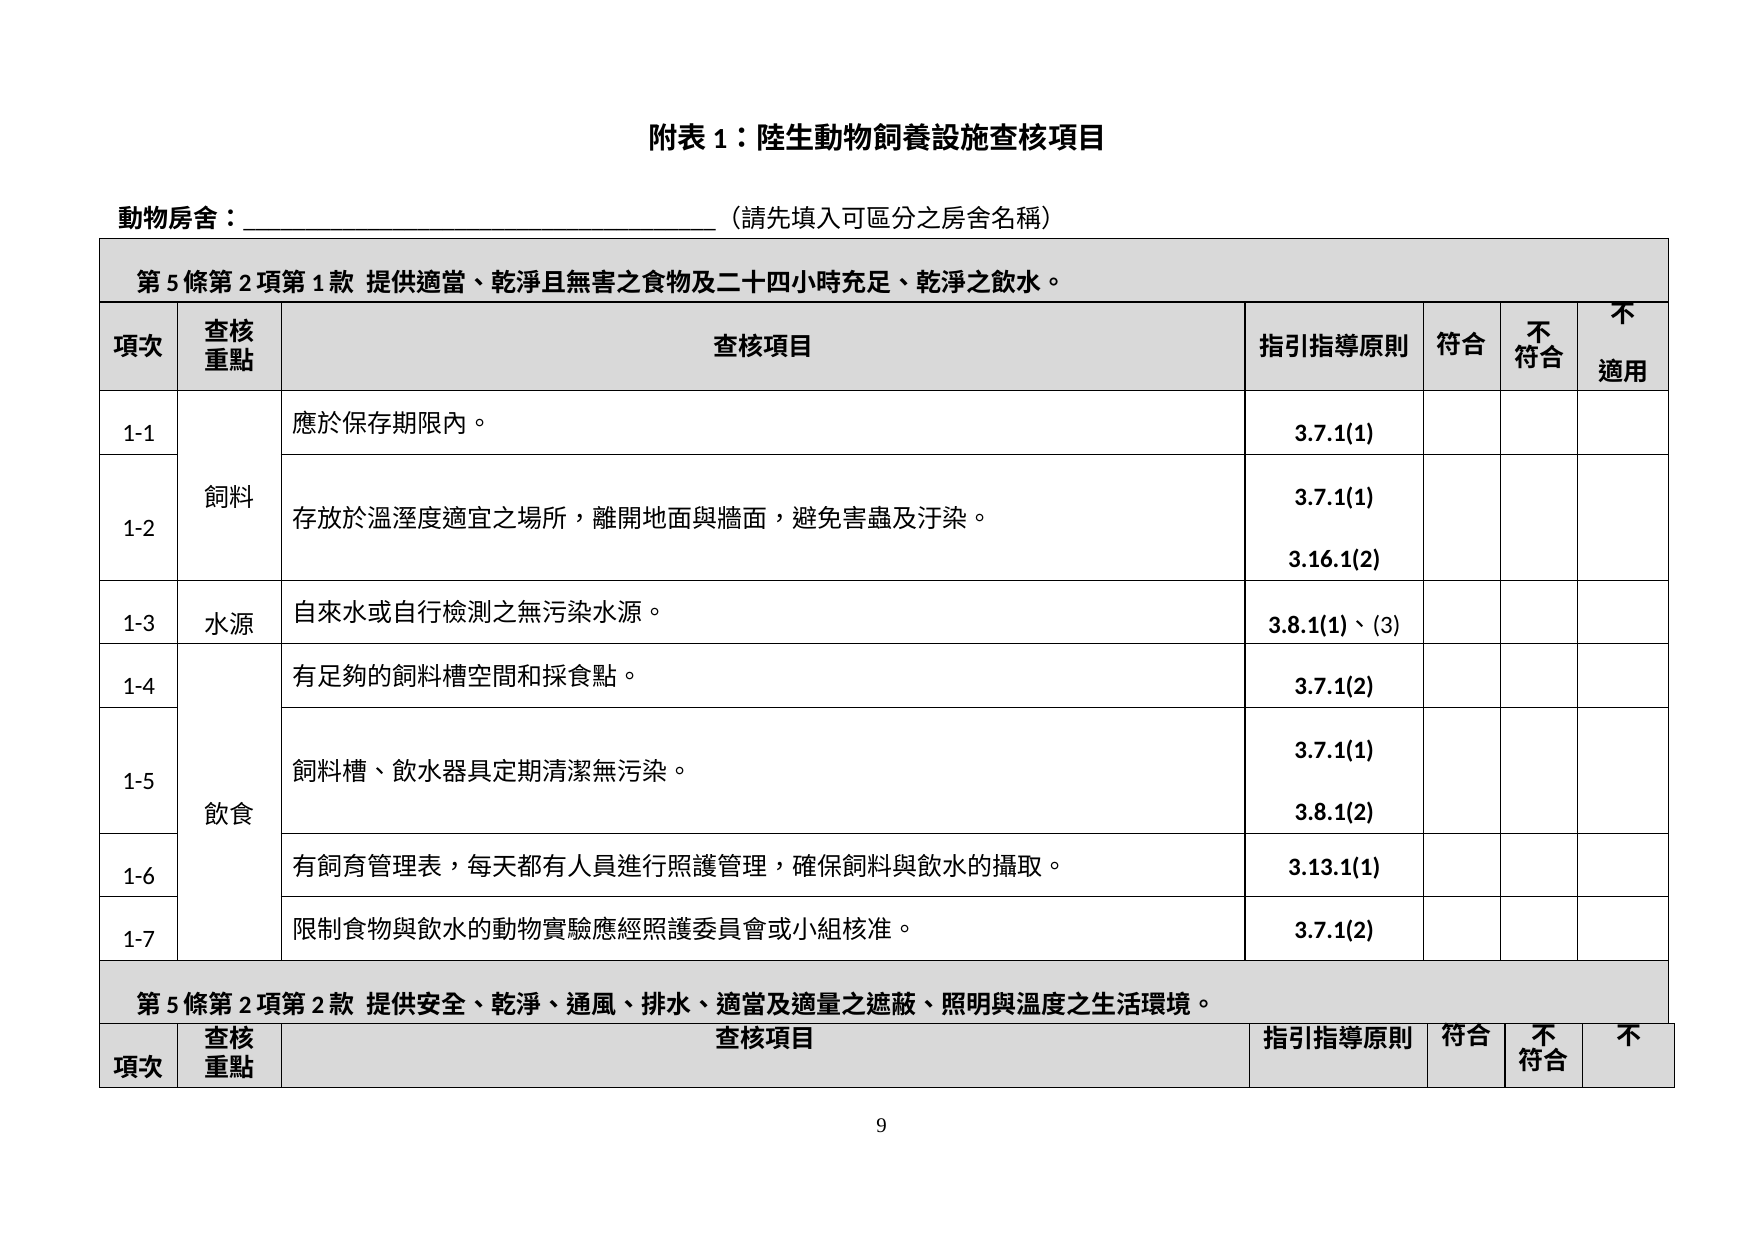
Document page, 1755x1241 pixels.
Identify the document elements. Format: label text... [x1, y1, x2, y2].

table_cell 1-6 [100, 834, 177, 896]
table_cell 有足夠的飼料槽空間和採食點。 [282, 644, 1244, 707]
table_cell 3.7.1(1) [1246, 391, 1423, 453]
table_cell 1-3 [100, 581, 177, 643]
table_cell [1669, 390, 1674, 453]
table_cell 有飼育管理表，每天都有人員進行照護管理，確保飼料與飲水的攝取。 [282, 834, 1244, 896]
table_cell 第5條第2項第2款 提供安全、乾淨、通風、排水、適當及適量之遮蔽、照明與溫度之生活環境。 [100, 961, 1668, 1023]
table_cell 不 符合 [1501, 303, 1577, 390]
table_cell [1424, 644, 1500, 707]
table_cell 查核項目 [282, 1024, 1249, 1087]
table_cell 自來水或自行檢測之無污染水源。 [282, 581, 1244, 643]
table_cell 指引指導原則 [1246, 303, 1423, 390]
table_cell 飼料 [178, 391, 281, 579]
table_cell 符合 [1424, 303, 1500, 390]
table_cell [1501, 644, 1577, 707]
table_cell 1-1 [100, 391, 177, 453]
table_cell [1578, 644, 1668, 707]
table_cell [1669, 833, 1674, 896]
table_cell 查核 重點 [178, 1024, 281, 1087]
table_cell [1578, 455, 1668, 579]
table_cell [1424, 391, 1500, 453]
table_cell [1669, 454, 1674, 579]
table_cell [1669, 643, 1674, 707]
table_cell 指引指導原則 [1250, 1024, 1427, 1087]
table_cell [1501, 455, 1577, 579]
table_cell [1669, 580, 1674, 643]
table_cell [1578, 581, 1668, 643]
table_cell 查核項目 [282, 303, 1244, 390]
table_cell 飼料槽、飲水器具定期清潔無污染。 [282, 708, 1244, 833]
table_cell 不 適用 [1578, 303, 1668, 390]
table_cell 不 符合 [1506, 1024, 1582, 1087]
table_cell [1578, 834, 1668, 896]
table_cell 項次 [100, 1024, 177, 1087]
table_cell [1424, 708, 1500, 833]
table_cell 查核 重點 [178, 303, 281, 390]
table_cell 1-4 [100, 644, 177, 707]
table_cell 3.7.1(1) 3.16.1(2) [1246, 455, 1423, 579]
table_cell 1-5 [100, 708, 177, 833]
table_cell [1424, 834, 1500, 896]
table_cell 存放於溫溼度適宜之場所，離開地面與牆面，避免害蟲及汙染。 [282, 455, 1244, 579]
table_cell 符合 [1428, 1024, 1504, 1087]
table_header 第5條第2項第1款 提供適當、乾淨且無害之食物及二十四小時充足、乾淨之飲水。 [100, 239, 1668, 301]
table_cell 應於保存期限內。 [282, 391, 1244, 453]
table_cell 飲食 [178, 644, 281, 960]
table_cell 3.8.1(1)、(3) [1246, 581, 1423, 643]
table_cell [1424, 455, 1500, 579]
table_cell [1578, 708, 1668, 833]
text 附表1：陸生動物飼養設施查核項目 [118, 94, 1636, 157]
table_cell 項次 [100, 303, 177, 390]
table_cell [1501, 834, 1577, 896]
table_cell 3.7.1(2) [1246, 897, 1423, 960]
table_cell 限制食物與飲水的動物實驗應經照護委員會或小組核准。 [282, 897, 1244, 960]
table_cell [1669, 896, 1674, 960]
table_cell 1-7 [100, 897, 177, 960]
table_cell 3.7.1(1) 3.8.1(2) [1246, 708, 1423, 833]
table_cell [1424, 581, 1500, 643]
table_cell 3.7.1(2) [1246, 644, 1423, 707]
table_cell 水源 [178, 581, 281, 643]
table_cell 不 [1583, 1024, 1674, 1087]
text 動物房舍：______________________________________（請先填入可區分之房舍名稱） [118, 175, 1636, 238]
table_cell [1578, 897, 1668, 960]
table_cell 1-2 [100, 455, 177, 579]
table_cell 3.13.1(1) [1246, 834, 1423, 896]
table_cell [1501, 897, 1577, 960]
table_cell [1424, 897, 1500, 960]
table_cell [1501, 708, 1577, 833]
table_cell [1669, 707, 1674, 833]
table_cell [1501, 391, 1577, 453]
table_cell [1669, 960, 1674, 1023]
table_cell [1669, 301, 1674, 390]
table_cell [1501, 581, 1577, 643]
table_cell [1578, 391, 1668, 453]
table_header [1669, 238, 1674, 301]
